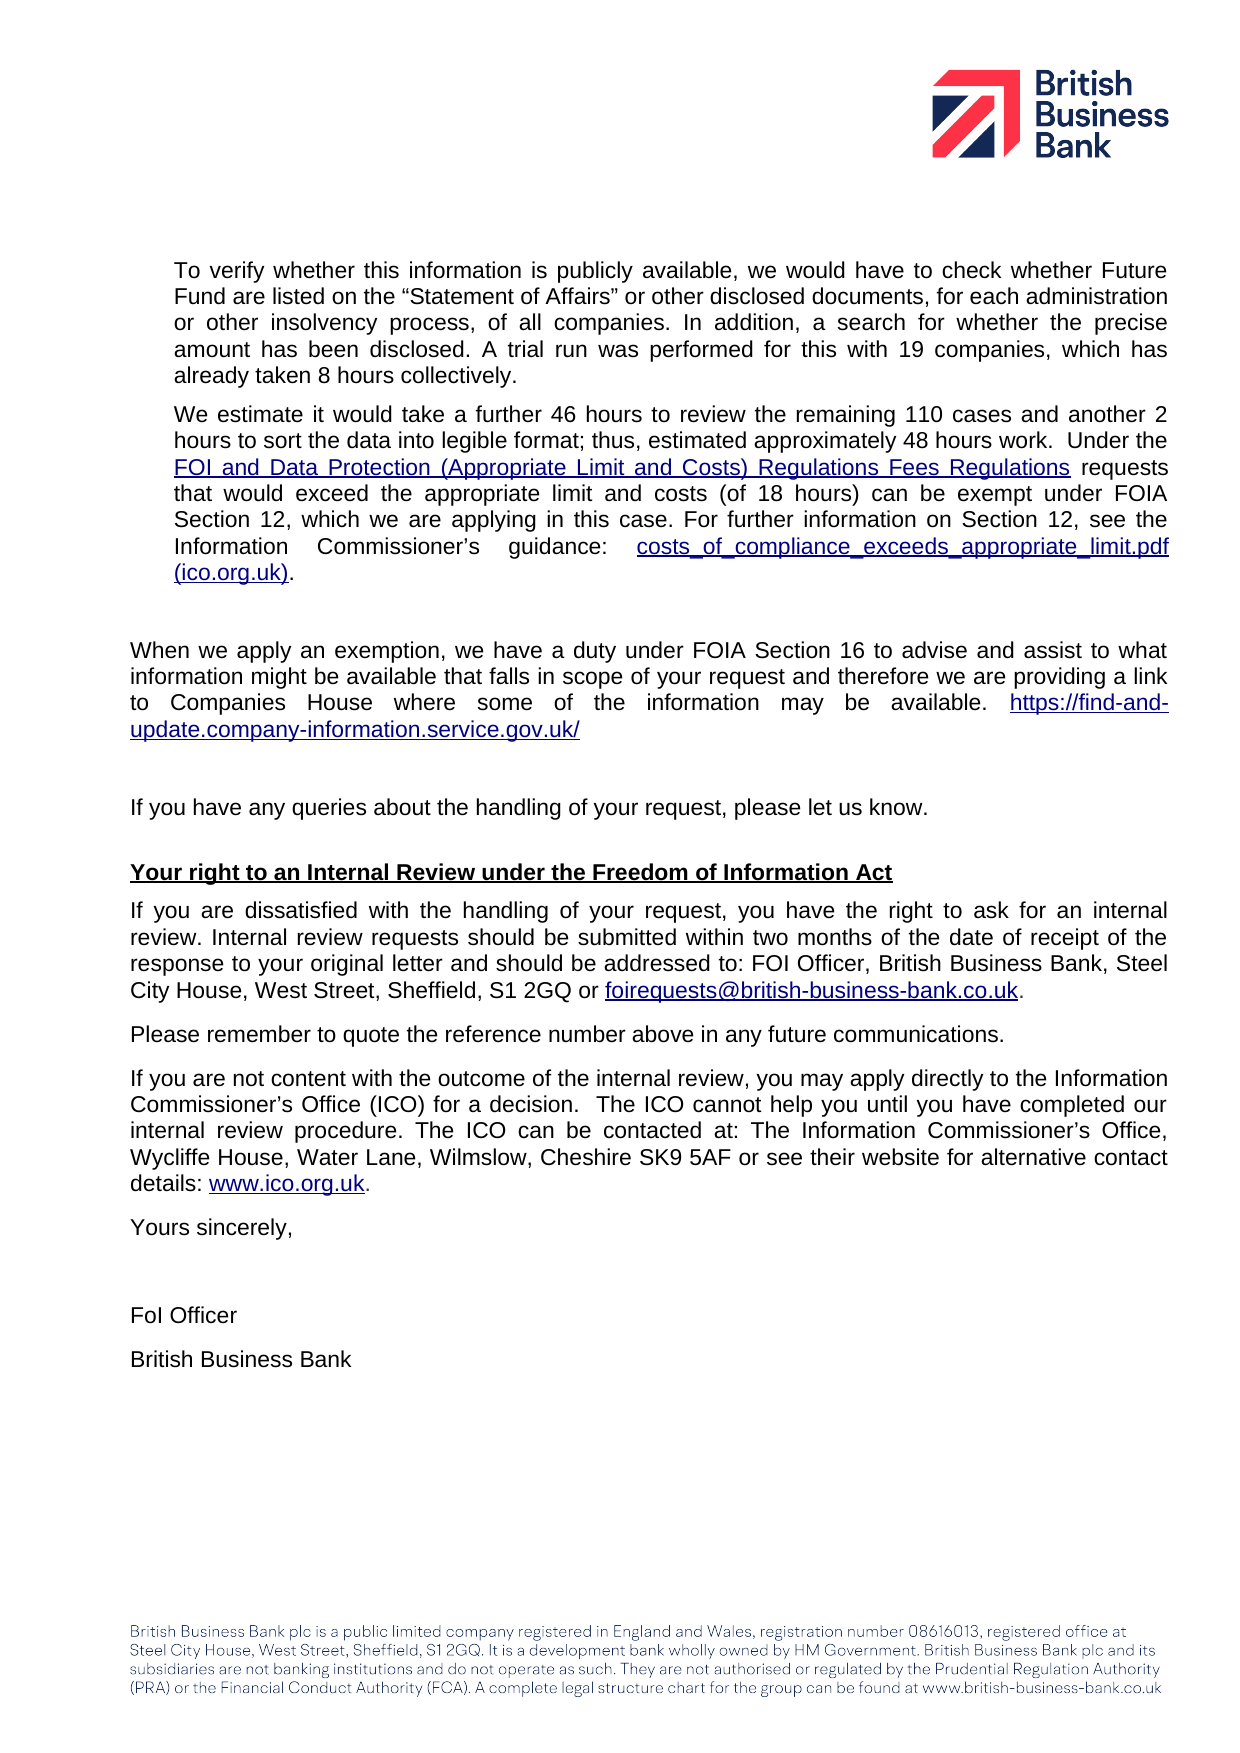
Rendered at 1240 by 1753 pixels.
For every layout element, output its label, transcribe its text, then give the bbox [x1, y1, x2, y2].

text When we apply an exemption, we have a duty under FOIA Section 16 to advise and assist to what information might be available that falls in scope of your request and therefore we are providing a link to Companies House where some of the information may be available. https://find-and-update.company-information.service.gov.uk/ [130, 637, 1169, 742]
text Your right to an Internal Review under the Freedom of Information Act [130, 859, 1169, 885]
text FoI Officer [130, 1302, 1169, 1329]
text If you are not content with the outcome of the internal review, you may apply directly to the Information Commissioner’s Office (ICO) for a decision. The ICO cannot help you until you have completed our internal review procedure. The ICO can be contacted at: The Information Commissioner’s Office, Wycliffe House, Water Lane, Wilmslow, Cheshire SK9 5AF or see their website for alternative contact details: www.ico.org.uk. [130, 1065, 1169, 1196]
text If you have any queries about the handling of your request, please let us know. [130, 793, 1169, 820]
text British Business Bank [130, 1346, 1169, 1373]
text Please remember to quote the reference number above in any future communications. [130, 1021, 1169, 1047]
text To verify whether this information is publicly available, we would have to check whether Future Fund are listed on the “Statement of Affairs” or other disclosed documents, for each administration or other insolvency process, of all companies. In addition, a search for whether the precise amount has been disclosed. A trial run was performed for this with 19 companies, which has already taken 8 hours collectively. [174, 257, 1169, 388]
text Yours sincerely, [130, 1214, 1169, 1241]
text If you are dissatisfied with the handling of your request, you have the right to ask for an internal review. Internal review requests should be submitted within two months of the date of receipt of the response to your original letter and should be addressed to: FOI Officer, British Business Bank, Steel City House, West Street, Sheffield, S1 2GQ or foirequests@british-business-bank.co.uk. [130, 897, 1169, 1003]
text We estimate it would take a further 46 hours to review the remaining 110 cases and another 2 hours to sort the data into legible format; thus, estimated approximately 48 hours work. Under the FOI and Data Protection (Appropriate Limit and Costs) Regulations Fees Regulations requests that would exceed the appropriate limit and costs (of 18 hours) can be exempt under FOIA Section 12, which we are applying in this case. For further information on Section 12, see the Information Commissioner’s guidance: costs_of_compliance_exceeds_appropriate_limit.pdf (ico.org.uk). [174, 401, 1169, 585]
